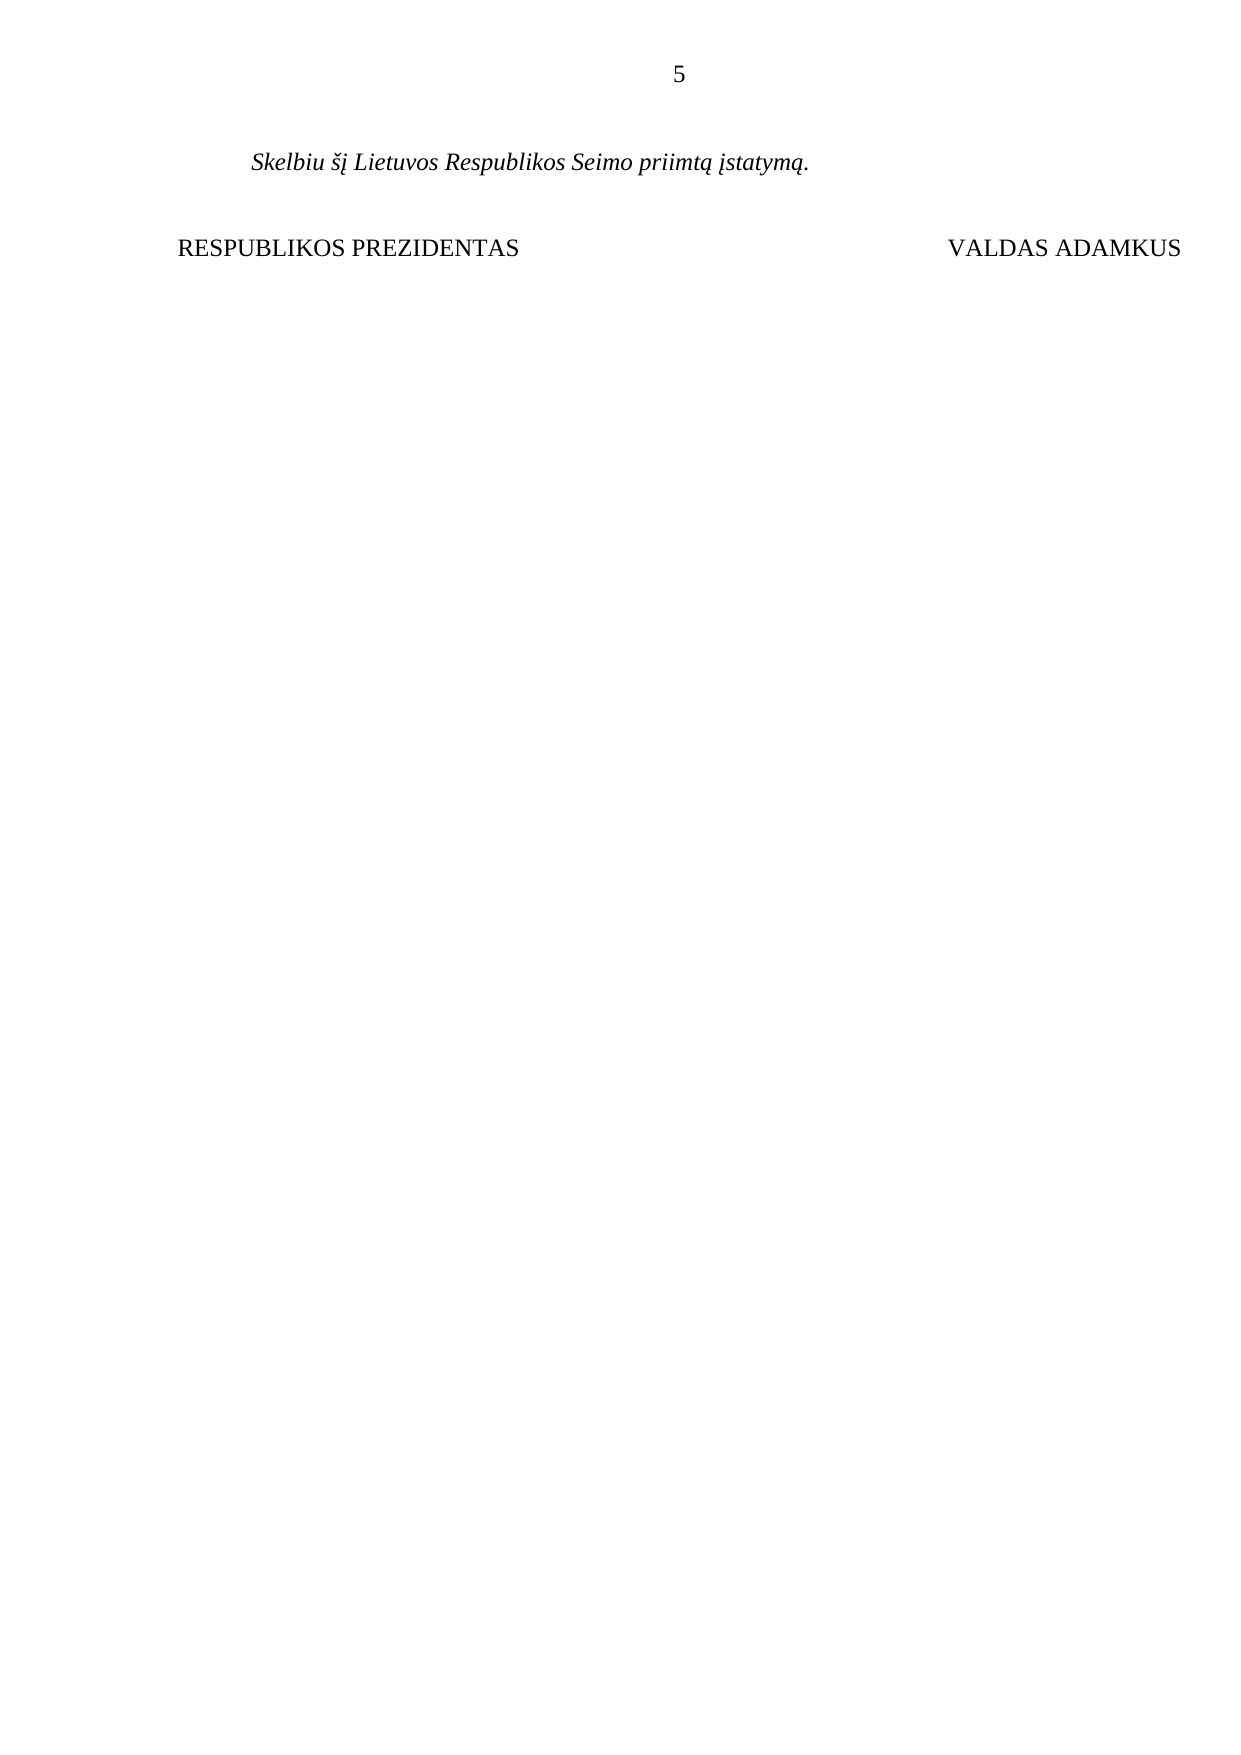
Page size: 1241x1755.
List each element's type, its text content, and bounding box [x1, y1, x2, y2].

text Skelbiu šį Lietuvos Respublikos Seimo priimtą įstatymą. [177, 147, 1181, 176]
text RESPUBLIKOS PREZIDENTAS VALDAS ADAMKUS [177, 233, 1181, 262]
